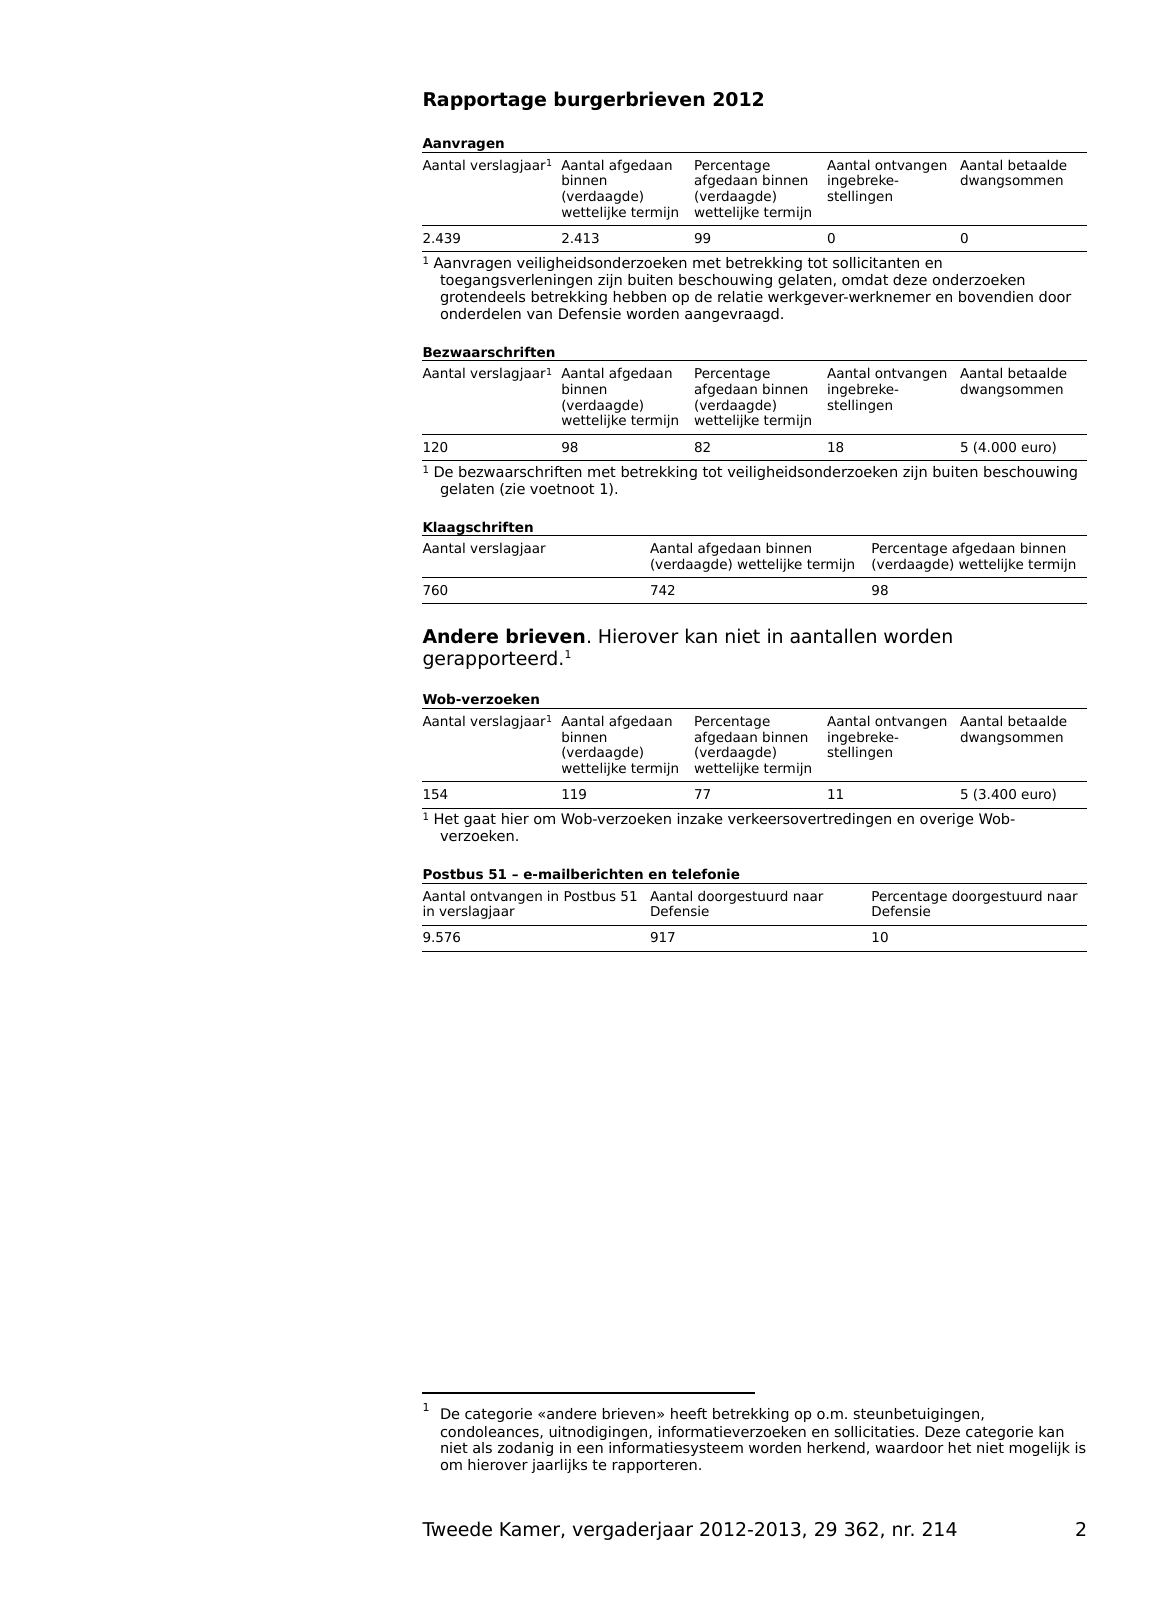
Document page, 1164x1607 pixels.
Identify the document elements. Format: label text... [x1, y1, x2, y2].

table_cell 1 Aanvragen veiligheidsonderzoeken met betrekking tot sollicitanten en toegangsverleningen zijn buiten beschouwing gelaten, omdat deze onderzoeken grotendeels betrekking hebben op de relatie werkgever-werknemer en bovendien door onderdelen van Defensie worden aangevraagd. [422, 252, 1087, 323]
table_cell 77 [688, 782, 821, 807]
table_cell Aantal ontvangen in Postbus 51 in verslagjaar [422, 884, 644, 924]
table_cell 760 [422, 578, 644, 603]
table_header Klaagschriften [422, 519, 1087, 535]
table_cell 98 [555, 435, 688, 460]
table_cell Percentage doorgestuurd naar Defensie [865, 884, 1087, 924]
table_cell Aantal afgedaan binnen (verdaagde) wettelijke termijn [644, 536, 865, 577]
table_cell 98 [865, 578, 1087, 603]
table_cell Percentage afgedaan binnen (verdaagde) wettelijke termijn [865, 536, 1087, 577]
subtitle Rapportage burgerbrieven 2012 [422, 89, 1087, 111]
table_header Bezwaarschriften [422, 345, 1087, 360]
table_cell Aantal betaalde dwangsommen [954, 709, 1087, 781]
table_cell Aantal ontvangen ingebreke-stellingen [821, 153, 954, 225]
table_cell 2.413 [555, 226, 688, 251]
table_cell 0 [821, 226, 954, 251]
table_cell 2.439 [422, 226, 555, 251]
table_cell Aantal afgedaan binnen (verdaagde) wettelijke termijn [555, 153, 688, 225]
table_cell Percentage afgedaan binnen (verdaagde) wettelijke termijn [688, 361, 821, 434]
table_cell Aantal afgedaan binnen (verdaagde) wettelijke termijn [555, 361, 688, 434]
table_cell 119 [555, 782, 688, 807]
text De categorie «andere brieven» heeft betrekking op o.m. steunbetuigingen, condoleances, uitnodigingen, informatieverzoeken en sollicitaties. Deze categorie kan niet als zodanig in een informatiesysteem worden herkend, waardoor het niet mogelijk is om hierover jaarlijks te rapporteren. [422, 1402, 1087, 1474]
table_cell 1 Het gaat hier om Wob-verzoeken inzake verkeersovertredingen en overige Wob-verzoeken. [422, 809, 1087, 845]
table_cell Aantal doorgestuurd naar Defensie [644, 884, 865, 924]
table_cell 5 (3.400 euro) [954, 782, 1087, 807]
table_cell 742 [644, 578, 865, 603]
table_cell 11 [821, 782, 954, 807]
table_cell 9.576 [422, 926, 644, 951]
table_cell Aantal verslagjaar [422, 536, 644, 577]
table_cell 917 [644, 926, 865, 951]
table_cell 10 [865, 926, 1087, 951]
table_cell 120 [422, 435, 555, 460]
table_cell Percentage afgedaan binnen (verdaagde) wettelijke termijn [688, 709, 821, 781]
table_cell 82 [688, 435, 821, 460]
text Andere brieven. Hierover kan niet in aantallen worden gerapporteerd. [422, 626, 1087, 670]
table_cell Aantal ontvangen ingebreke-stellingen [821, 361, 954, 434]
table_cell Aantal betaalde dwangsommen [954, 361, 1087, 434]
table_cell 154 [422, 782, 555, 807]
table_cell Aantal ontvangen ingebreke-stellingen [821, 709, 954, 781]
table_header Aanvragen [422, 136, 1087, 152]
table_cell Aantal verslagjaar1 [422, 361, 555, 434]
table_cell 5 (4.000 euro) [954, 435, 1087, 460]
table_header Wob-verzoeken [422, 692, 1087, 708]
table_cell 18 [821, 435, 954, 460]
table_cell Percentage afgedaan binnen (verdaagde) wettelijke termijn [688, 153, 821, 225]
table_cell Aantal afgedaan binnen (verdaagde) wettelijke termijn [555, 709, 688, 781]
table_cell 0 [954, 226, 1087, 251]
table_cell Aantal betaalde dwangsommen [954, 153, 1087, 225]
table_cell 99 [688, 226, 821, 251]
table_cell Aantal verslagjaar1 [422, 153, 555, 225]
table_cell Aantal verslagjaar1 [422, 709, 555, 781]
table_cell 1 De bezwaarschriften met betrekking tot veiligheidsonderzoeken zijn buiten beschouwing gelaten (zie voetnoot 1). [422, 461, 1087, 497]
table_header Postbus 51 – e-mailberichten en telefonie [422, 867, 1087, 883]
